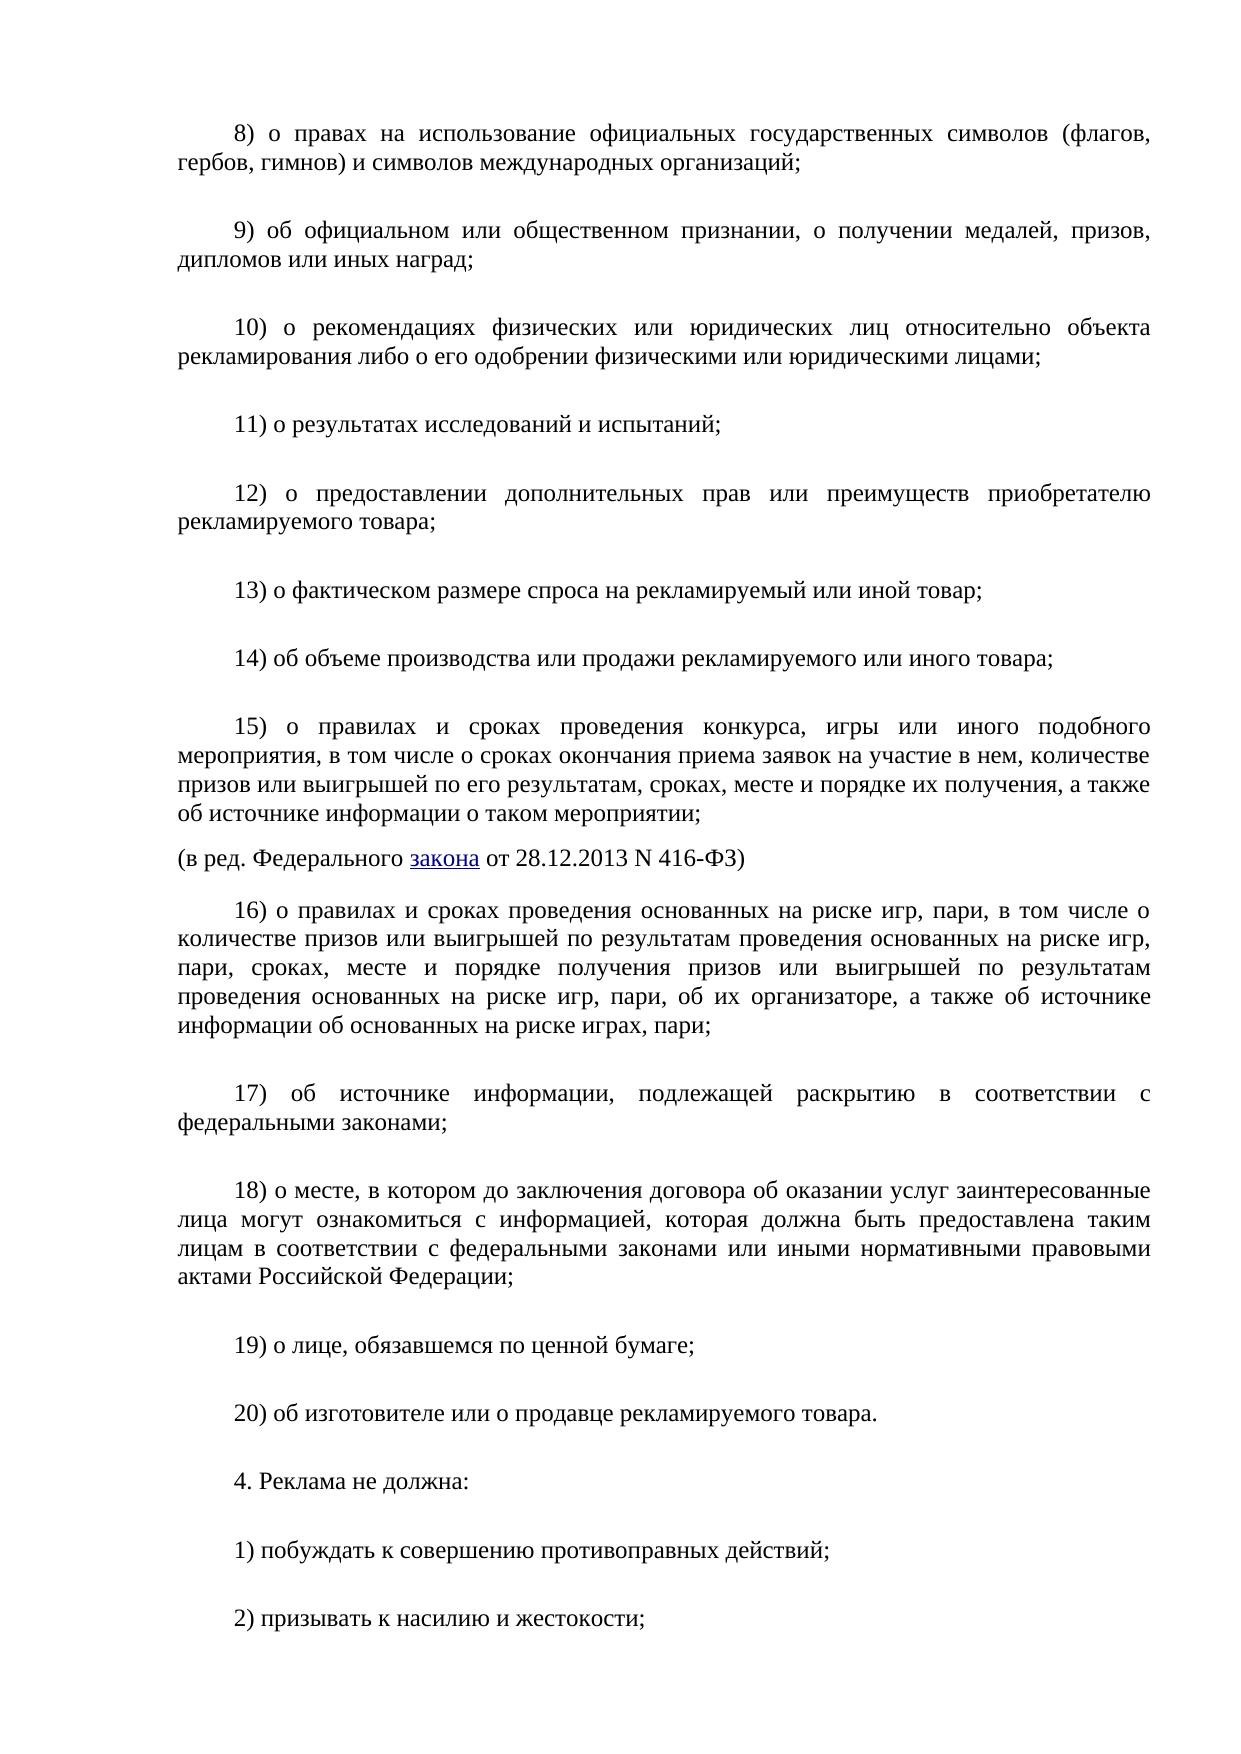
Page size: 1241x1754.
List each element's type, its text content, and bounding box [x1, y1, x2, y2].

text 9) об официальном или общественном признании, о получении медалей, призов, дипломов или иных наград; [177, 215, 1152, 273]
text 8) о правах на использование официальных государственных символов (флагов, гербов, гимнов) и символов международных организаций; [177, 118, 1152, 176]
text 19) о лице, обязавшемся по ценной бумаге; [177, 1330, 1152, 1358]
text 12) о предоставлении дополнительных прав или преимуществ приобретателю рекламируемого товара; [177, 478, 1152, 535]
text 1) побуждать к совершению противоправных действий; [177, 1535, 1152, 1563]
text 17) об источнике информации, подлежащей раскрытию в соответствии с федеральными законами; [177, 1078, 1152, 1136]
text 2) призывать к насилию и жестокости; [177, 1603, 1152, 1632]
text 16) о правилах и сроках проведения основанных на риске игр, пари, в том числе о количестве призов или выигрышей по результатам проведения основанных на риске игр, пари, сроках, месте и порядке получения призов или выигрышей по результатам проведения основанных на риске игр, пари, об их организаторе, а также об источнике информации об основанных на риске играх, пари; [177, 895, 1152, 1038]
text 18) о месте, в котором до заключения договора об оказании услуг заинтересованные лица могут ознакомиться с информацией, которая должна быть предоставлена таким лицам в соответствии с федеральными законами или иными нормативными правовыми актами Российской Федерации; [177, 1175, 1152, 1290]
text 20) об изготовителе или о продавце рекламируемого товара. [177, 1398, 1152, 1427]
text 14) об объеме производства или продажи рекламируемого или иного товара; [177, 643, 1152, 672]
text 13) о фактическом размере спроса на рекламируемый или иной товар; [177, 575, 1152, 603]
text 4. Реклама не должна: [177, 1466, 1152, 1495]
text (в ред. Федерального закона от 28.12.2013 N 416-ФЗ) [177, 843, 1152, 872]
text 10) о рекомендациях физических или юридических лиц относительно объекта рекламирования либо о его одобрении физическими или юридическими лицами; [177, 312, 1152, 370]
text 11) о результатах исследований и испытаний; [177, 409, 1152, 438]
text 15) о правилах и сроках проведения конкурса, игры или иного подобного мероприятия, в том числе о сроках окончания приема заявок на участие в нем, количестве призов или выигрышей по его результатам, сроках, месте и порядке их получения, а также об источнике информации о таком мероприятии; [177, 711, 1152, 826]
